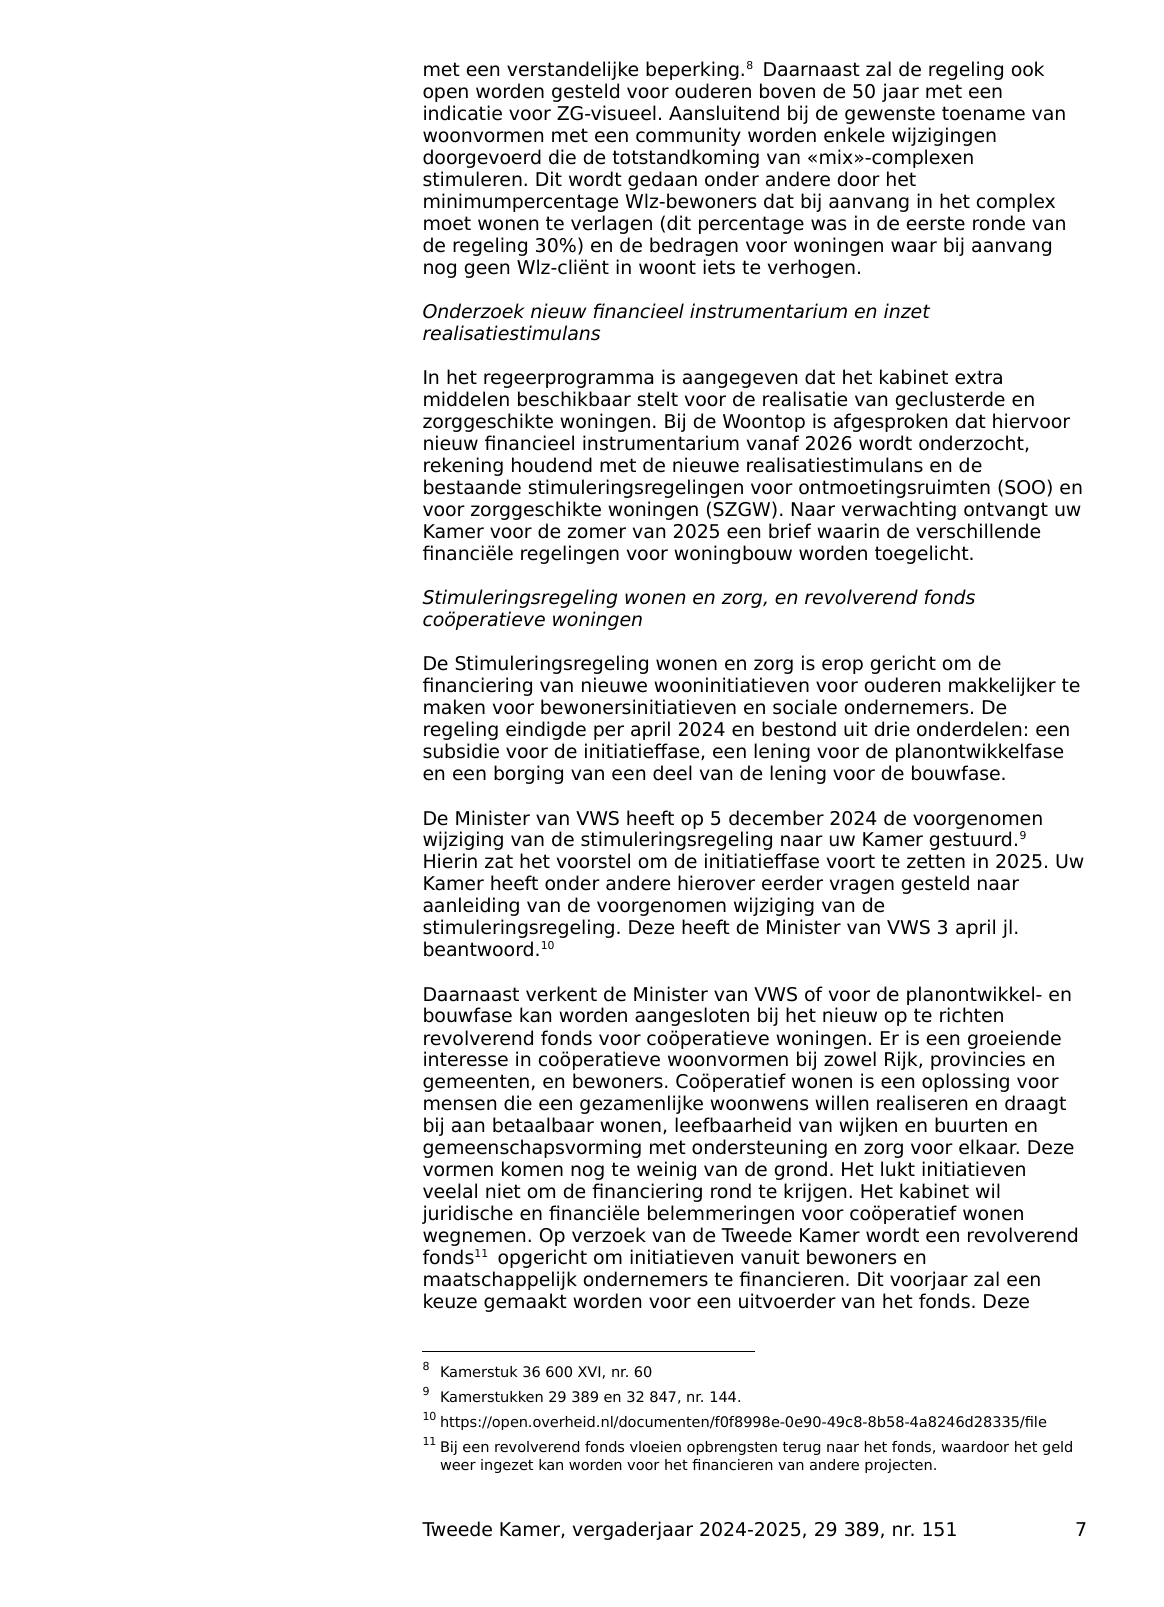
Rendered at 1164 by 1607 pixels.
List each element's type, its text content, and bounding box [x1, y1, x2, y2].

text Daarnaast verkent de Minister van VWS of voor de planontwikkel- en bouwfase kan worden aangesloten bij het nieuw op te richten revolverend fonds voor coöperatieve woningen. Er is een groeiende interesse in coöperatieve woonvormen bij zowel Rijk, provincies en gemeenten, en bewoners. Coöperatief wonen is een oplossing voor mensen die een gezamenlijke woonwens willen realiseren en draagt bij aan betaalbaar wonen, leefbaarheid van wijken en buurten en gemeenschapsvorming met ondersteuning en zorg voor elkaar. Deze vormen komen nog te weinig van de grond. Het lukt initiatieven veelal niet om de financiering rond te krijgen. Het kabinet wil juridische en financiële belemmeringen voor coöperatief wonen wegnemen. Op verzoek van de Tweede Kamer wordt een revolverend fonds opgericht om initiatieven vanuit bewoners en maatschappelijk ondernemers te financieren. Dit voorjaar zal een keuze gemaakt worden voor een uitvoerder van het fonds. Deze [422, 983, 1087, 1313]
subtitle Onderzoek nieuw financieel instrumentarium en inzet realisatiestimulans [422, 301, 1087, 345]
text Kamerstuk 36 600 XVI, nr. 60 [422, 1360, 1087, 1382]
text https://open.overheid.nl/documenten/f0f8998e-0e90-49c8-8b58-4a8246d28335/file [422, 1410, 1087, 1432]
subtitle Stimuleringsregeling wonen en zorg, en revolverend fonds coöperatieve woningen [422, 587, 1087, 631]
text Bij een revolverend fonds vloeien opbrengsten terug naar het fonds, waardoor het geld weer ingezet kan worden voor het financieren van andere projecten. [422, 1435, 1087, 1474]
text In het regeerprogramma is aangegeven dat het kabinet extra middelen beschikbaar stelt voor de realisatie van geclusterde en zorggeschikte woningen. Bij de Woontop is afgesproken dat hiervoor nieuw financieel instrumentarium vanaf 2026 wordt onderzocht, rekening houdend met de nieuwe realisatiestimulans en de bestaande stimuleringsregelingen voor ontmoetingsruimten (SOO) en voor zorggeschikte woningen (SZGW). Naar verwachting ontvangt uw Kamer voor de zomer van 2025 een brief waarin de verschillende financiële regelingen voor woningbouw worden toegelicht. [422, 367, 1087, 565]
text De Minister van VWS heeft op 5 december 2024 de voorgenomen wijziging van de stimuleringsregeling naar uw Kamer gestuurd. Hierin zat het voorstel om de initiatieffase voort te zetten in 2025. Uw Kamer heeft onder andere hierover eerder vragen gesteld naar aanleiding van de voorgenomen wijziging van de stimuleringsregeling. Deze heeft de Minister van VWS 3 april jl. beantwoord. [422, 807, 1087, 961]
text Kamerstukken 29 389 en 32 847, nr. 144. [422, 1385, 1087, 1407]
text De Stimuleringsregeling wonen en zorg is erop gericht om de financiering van nieuwe wooninitiatieven voor ouderen makkelijker te maken voor bewonersinitiatieven en sociale ondernemers. De regeling eindigde per april 2024 en bestond uit drie onderdelen: een subsidie voor de initiatieffase, een lening voor de planontwikkelfase en een borging van een deel van de lening voor de bouwfase. [422, 653, 1087, 785]
text met een verstandelijke beperking. Daarnaast zal de regeling ook open worden gesteld voor ouderen boven de 50 jaar met een indicatie voor ZG-visueel. Aansluitend bij de gewenste toename van woonvormen met een community worden enkele wijzigingen doorgevoerd die de totstandkoming van «mix»-complexen stimuleren. Dit wordt gedaan onder andere door het minimumpercentage Wlz-bewoners dat bij aanvang in het complex moet wonen te verlagen (dit percentage was in de eerste ronde van de regeling 30%) en de bedragen voor woningen waar bij aanvang nog geen Wlz-cliënt in woont iets te verhogen. [422, 59, 1087, 279]
